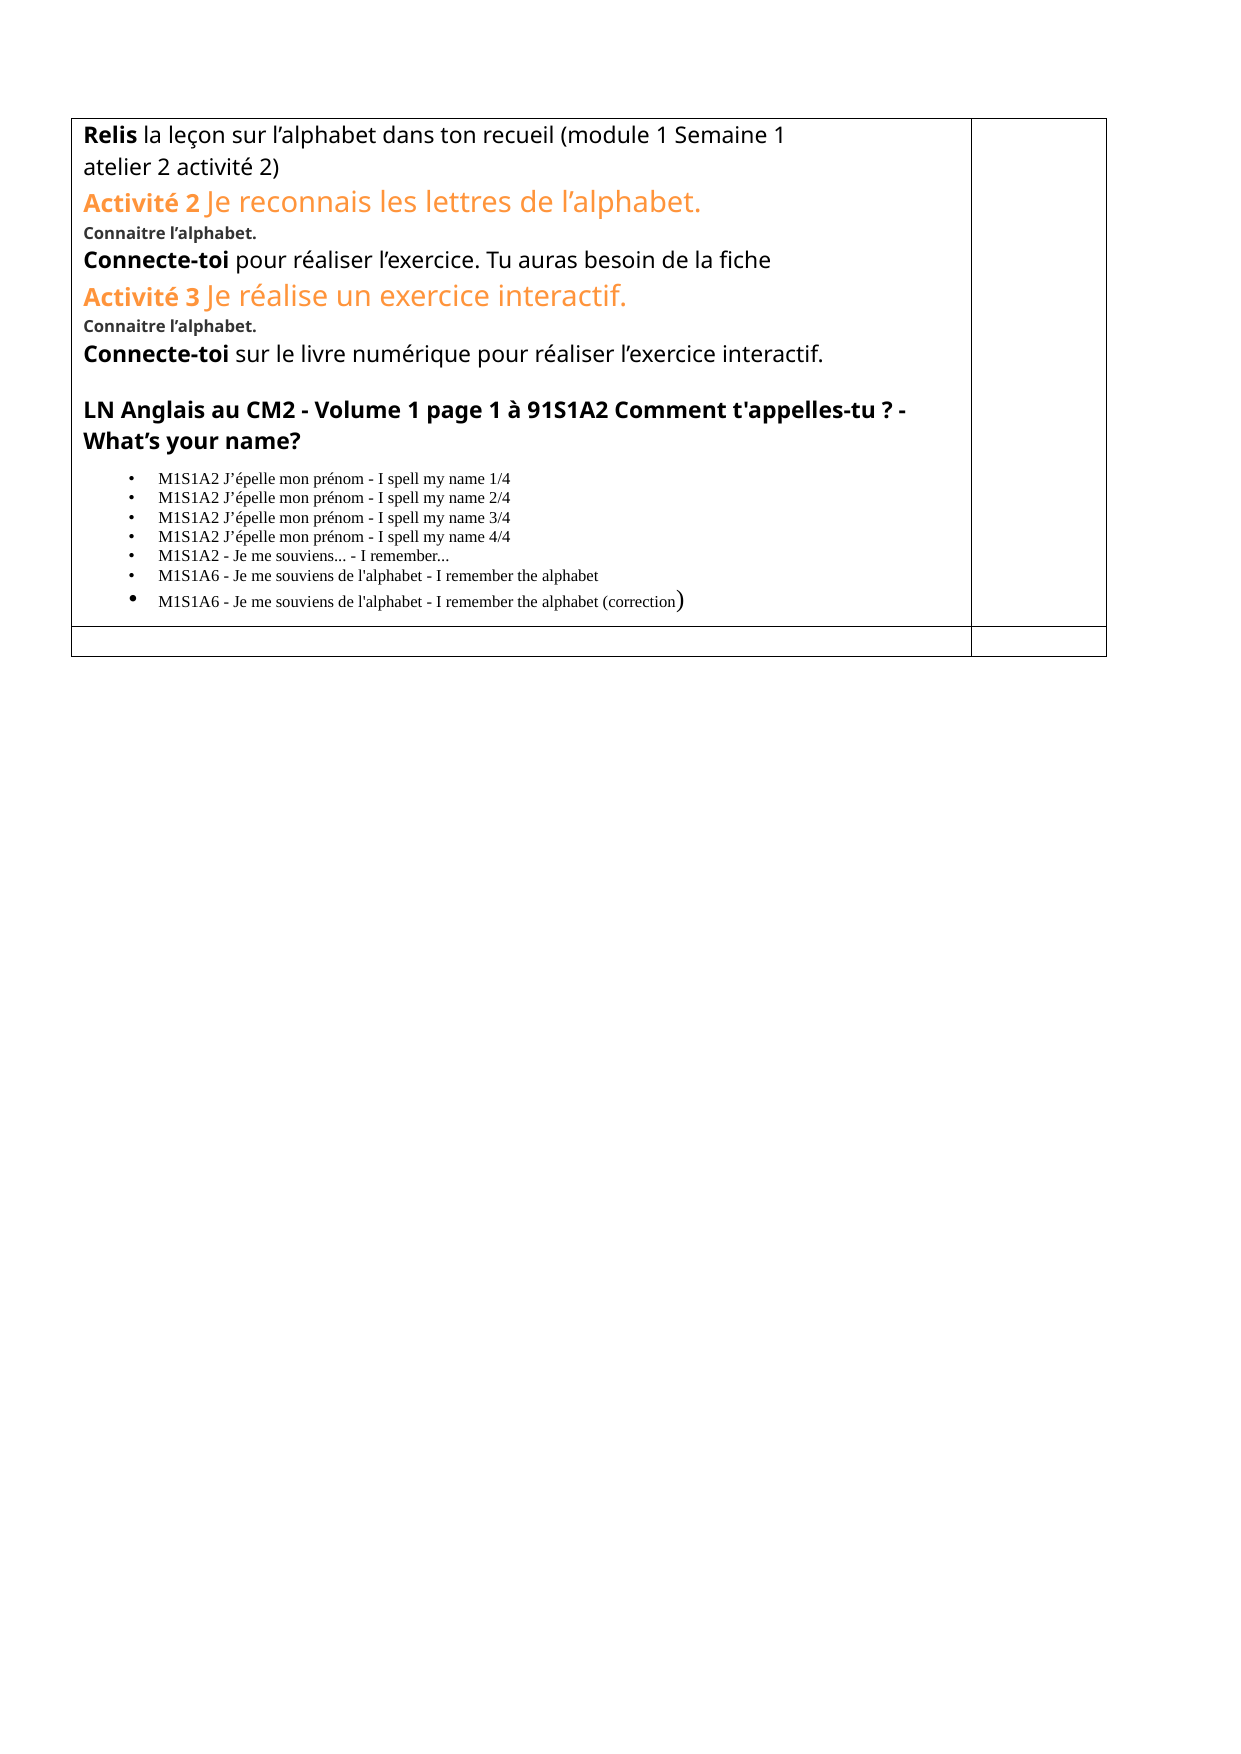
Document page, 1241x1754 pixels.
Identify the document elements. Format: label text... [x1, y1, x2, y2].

table_cell [972, 119, 1106, 626]
table_cell [72, 627, 971, 656]
table_cell Relis la leçon sur l’alphabet dans ton recueil (module 1 Semaine 1 atelier 2 activité 2) Activité 2 Je reconnais les lettres de l’alphabet. Connaitre l’alphabet. Connecte-toi pour réaliser l’exercice. Tu auras besoin de la fiche Activité 3 Je réalise un exercice interactif. Connaitre l’alphabet. Connecte-toi sur le livre numérique pour réaliser l’exercice interactif. LN Anglais au CM2 - Volume 1 page 1 à 91S1A2 Comment t'appelles-tu ? - What’s your name? M1S1A2 J’épelle mon prénom - I spell my name 1/4 M1S1A2 J’épelle mon prénom - I spell my name 2/4 M1S1A2 J’épelle mon prénom - I spell my name 3/4 M1S1A2 J’épelle mon prénom - I spell my name 4/4 M1S1A2 - Je me souviens... - I remember... M1S1A6 - Je me souviens de l'alphabet - I remember the alphabet M1S1A6 - Je me souviens de l'alphabet - I remember the alphabet (correction) [72, 119, 971, 626]
table_cell [972, 627, 1106, 656]
